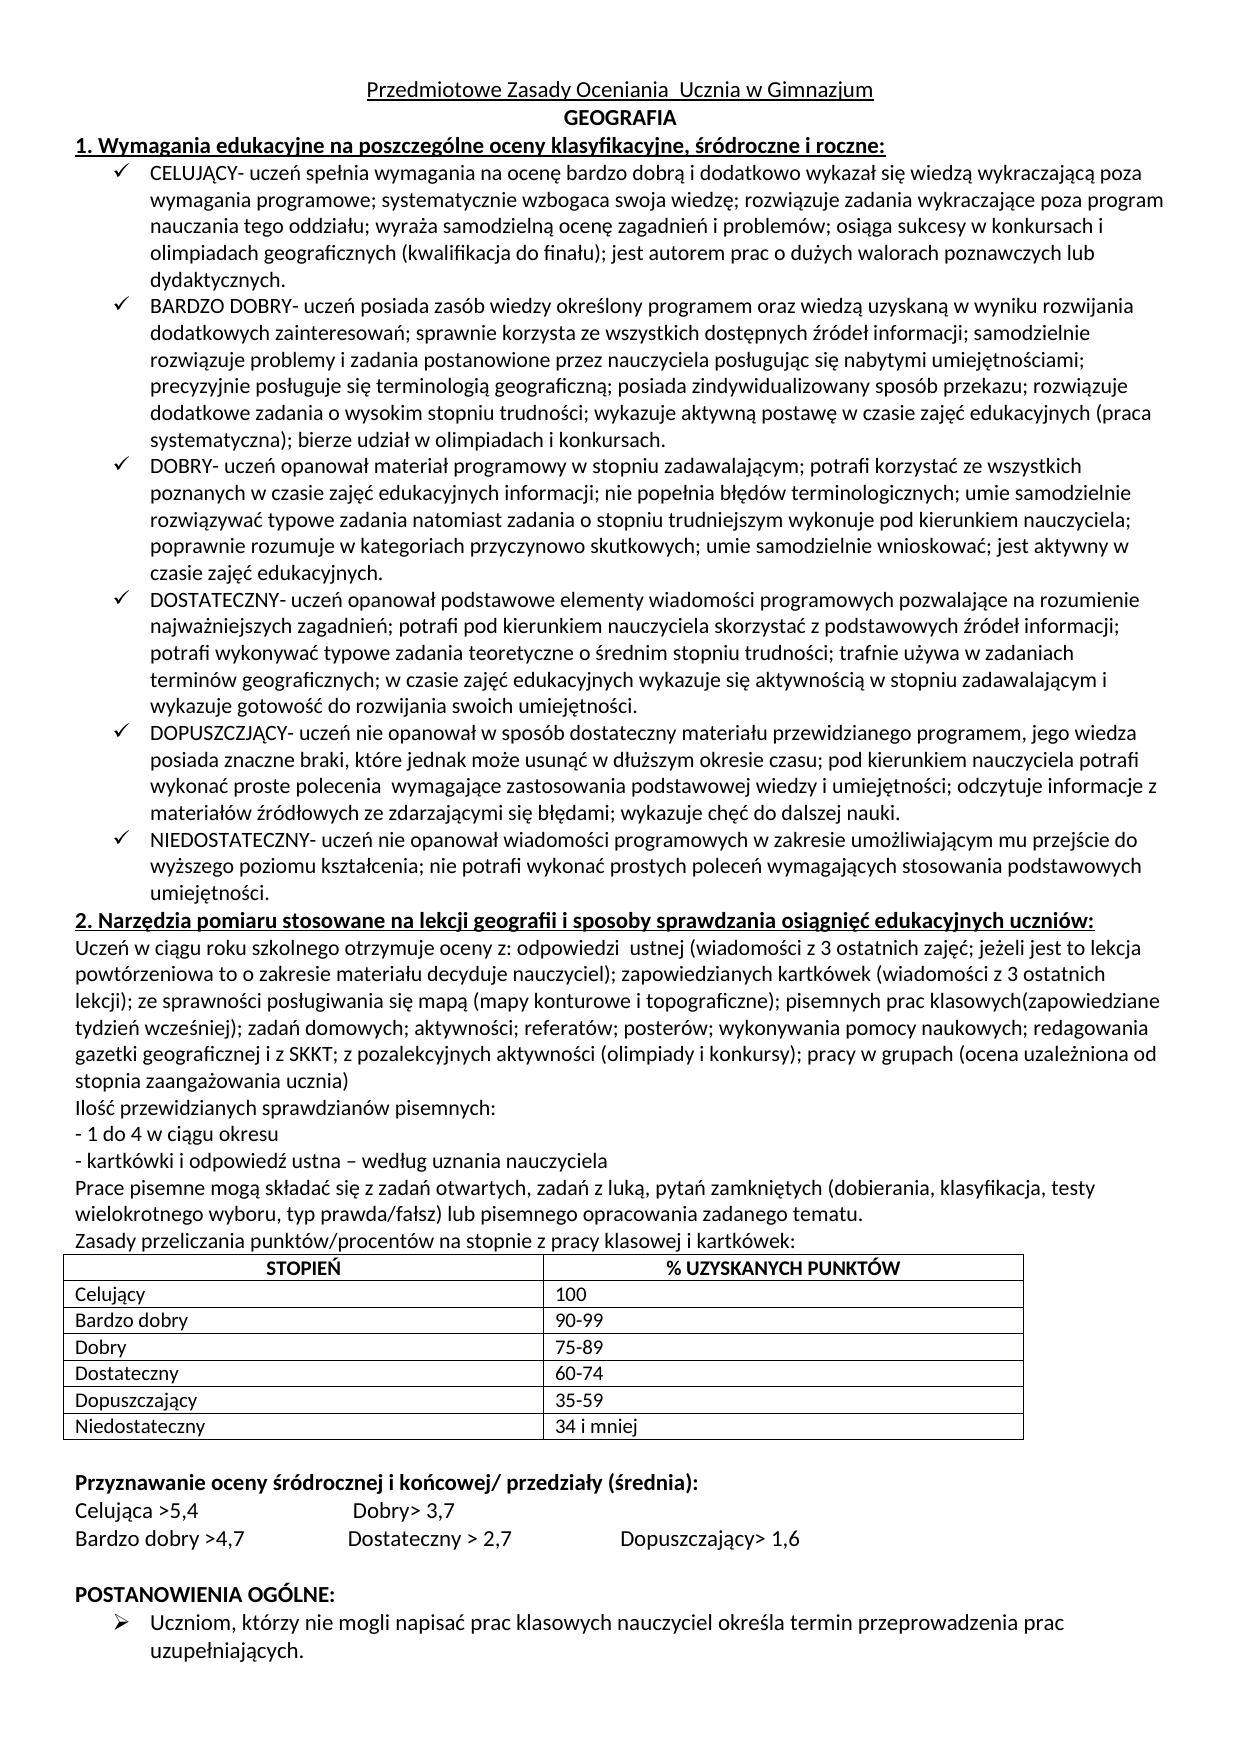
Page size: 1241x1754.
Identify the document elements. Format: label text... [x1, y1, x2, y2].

table_cell 75-89 [544, 1334, 1023, 1359]
list BARDZO DOBRY- uczeń posiada zasób wiedzy określony programem oraz wiedzą uzyskaną w wyniku rozwijania dodatkowych zainteresowań; sprawnie korzysta ze wszystkich dostępnych źródeł informacji; samodzielnie rozwiązuje problemy i zadania postanowione przez nauczyciela posługując się nabytymi umiejętnościami; precyzyjnie posługuje się terminologią geograficzną; posiada zindywidualizowany sposób przekazu; rozwiązuje dodatkowe zadania o wysokim stopniu trudności; wykazuje aktywną postawę w czasie zajęć edukacyjnych (praca systematyczna); bierze udział w olimpiadach i konkursach. [112, 292, 1165, 452]
text 1. Wymagania edukacyjne na poszczególne oceny klasyfikacyjne, śródroczne i roczne: [75, 131, 1165, 159]
text Zasady przeliczania punktów/procentów na stopnie z pracy klasowej i kartkówek: [75, 1227, 1165, 1254]
table_cell Celujący [64, 1281, 543, 1307]
table_header % UZYSKANYCH PUNKTÓW [544, 1255, 1023, 1280]
text - 1 do 4 w ciągu okresu [75, 1120, 1165, 1147]
text Prace pisemne mogą składać się z zadań otwartych, zadań z luką, pytań zamkniętych (dobierania, klasyfikacja, testy wielokrotnego wyboru, typ prawda/fałsz) lub pisemnego opracowania zadanego tematu. [75, 1174, 1165, 1227]
table_cell Niedostateczny [64, 1414, 543, 1439]
text Ilość przewidzianych sprawdzianów pisemnych: [75, 1094, 1165, 1120]
text - kartkówki i odpowiedź ustna – według uznania nauczyciela [75, 1147, 1165, 1174]
text Celująca >5,4 Dobry> 3,7 [75, 1496, 1165, 1524]
table_cell 90-99 [544, 1308, 1023, 1333]
text 2. Narzędzia pomiaru stosowane na lekcji geografii i sposoby sprawdzania osiągnięć edukacyjnych uczniów: [75, 906, 1165, 934]
list DOSTATECZNY- uczeń opanował podstawowe elementy wiadomości programowych pozwalające na rozumienie najważniejszych zagadnień; potrafi pod kierunkiem nauczyciela skorzystać z podstawowych źródeł informacji; potrafi wykonywać typowe zadania teoretyczne o średnim stopniu trudności; trafnie używa w zadaniach terminów geograficznych; w czasie zajęć edukacyjnych wykazuje się aktywnością w stopniu zadawalającym i wykazuje gotowość do rozwijania swoich umiejętności. [112, 586, 1165, 719]
text POSTANOWIENIA OGÓLNE: [75, 1580, 1165, 1608]
text Przyznawanie oceny śródrocznej i końcowej/ przedziały (średnia): [75, 1468, 1165, 1496]
list NIEDOSTATECZNY- uczeń nie opanował wiadomości programowych w zakresie umożliwiającym mu przejście do wyższego poziomu kształcenia; nie potrafi wykonać prostych poleceń wymagających stosowania podstawowych umiejętności. [112, 826, 1165, 906]
list DOPUSZCZJĄCY- uczeń nie opanował w sposób dostateczny materiału przewidzianego programem, jego wiedza posiada znaczne braki, które jednak może usunąć w dłuższym okresie czasu; pod kierunkiem nauczyciela potrafi wykonać proste polecenia wymagające zastosowania podstawowej wiedzy i umiejętności; odczytuje informacje z materiałów źródłowych ze zdarzającymi się błędami; wykazuje chęć do dalszej nauki. [112, 719, 1165, 826]
list CELUJĄCY- uczeń spełnia wymagania na ocenę bardzo dobrą i dodatkowo wykazał się wiedzą wykraczającą poza wymagania programowe; systematycznie wzbogaca swoja wiedzę; rozwiązuje zadania wykraczające poza program nauczania tego oddziału; wyraża samodzielną ocenę zagadnień i problemów; osiąga sukcesy w konkursach i olimpiadach geograficznych (kwalifikacja do finału); jest autorem prac o dużych walorach poznawczych lub dydaktycznych. [112, 159, 1165, 292]
text GEOGRAFIA [75, 103, 1165, 131]
table_cell 60-74 [544, 1361, 1023, 1386]
table_cell 35-59 [544, 1387, 1023, 1412]
table_header STOPIEŃ [64, 1255, 543, 1280]
table_cell 100 [544, 1281, 1023, 1307]
list Uczniom, którzy nie mogli napisać prac klasowych nauczyciel określa termin przeprowadzenia prac uzupełniających. [112, 1608, 1165, 1664]
table_cell Dostateczny [64, 1361, 543, 1386]
table_cell Dopuszczający [64, 1387, 543, 1412]
table_cell Dobry [64, 1334, 543, 1359]
list DOBRY- uczeń opanował materiał programowy w stopniu zadawalającym; potrafi korzystać ze wszystkich poznanych w czasie zajęć edukacyjnych informacji; nie popełnia błędów terminologicznych; umie samodzielnie rozwiązywać typowe zadania natomiast zadania o stopniu trudniejszym wykonuje pod kierunkiem nauczyciela; poprawnie rozumuje w kategoriach przyczynowo skutkowych; umie samodzielnie wnioskować; jest aktywny w czasie zajęć edukacyjnych. [112, 452, 1165, 586]
text Bardzo dobry >4,7 Dostateczny > 2,7 Dopuszczający> 1,6 [75, 1524, 1165, 1552]
text Przedmiotowe Zasady Oceniania Ucznia w Gimnazjum [75, 75, 1165, 103]
text Uczeń w ciągu roku szkolnego otrzymuje oceny z: odpowiedzi ustnej (wiadomości z 3 ostatnich zajęć; jeżeli jest to lekcja powtórzeniowa to o zakresie materiału decyduje nauczyciel); zapowiedzianych kartkówek (wiadomości z 3 ostatnich lekcji); ze sprawności posługiwania się mapą (mapy konturowe i topograficzne); pisemnych prac klasowych(zapowiedziane tydzień wcześniej); zadań domowych; aktywności; referatów; posterów; wykonywania pomocy naukowych; redagowania gazetki geograficznej i z SKKT; z pozalekcyjnych aktywności (olimpiady i konkursy); pracy w grupach (ocena uzależniona od stopnia zaangażowania ucznia) [75, 934, 1165, 1094]
table_cell Bardzo dobry [64, 1308, 543, 1333]
table_cell 34 i mniej [544, 1414, 1023, 1439]
